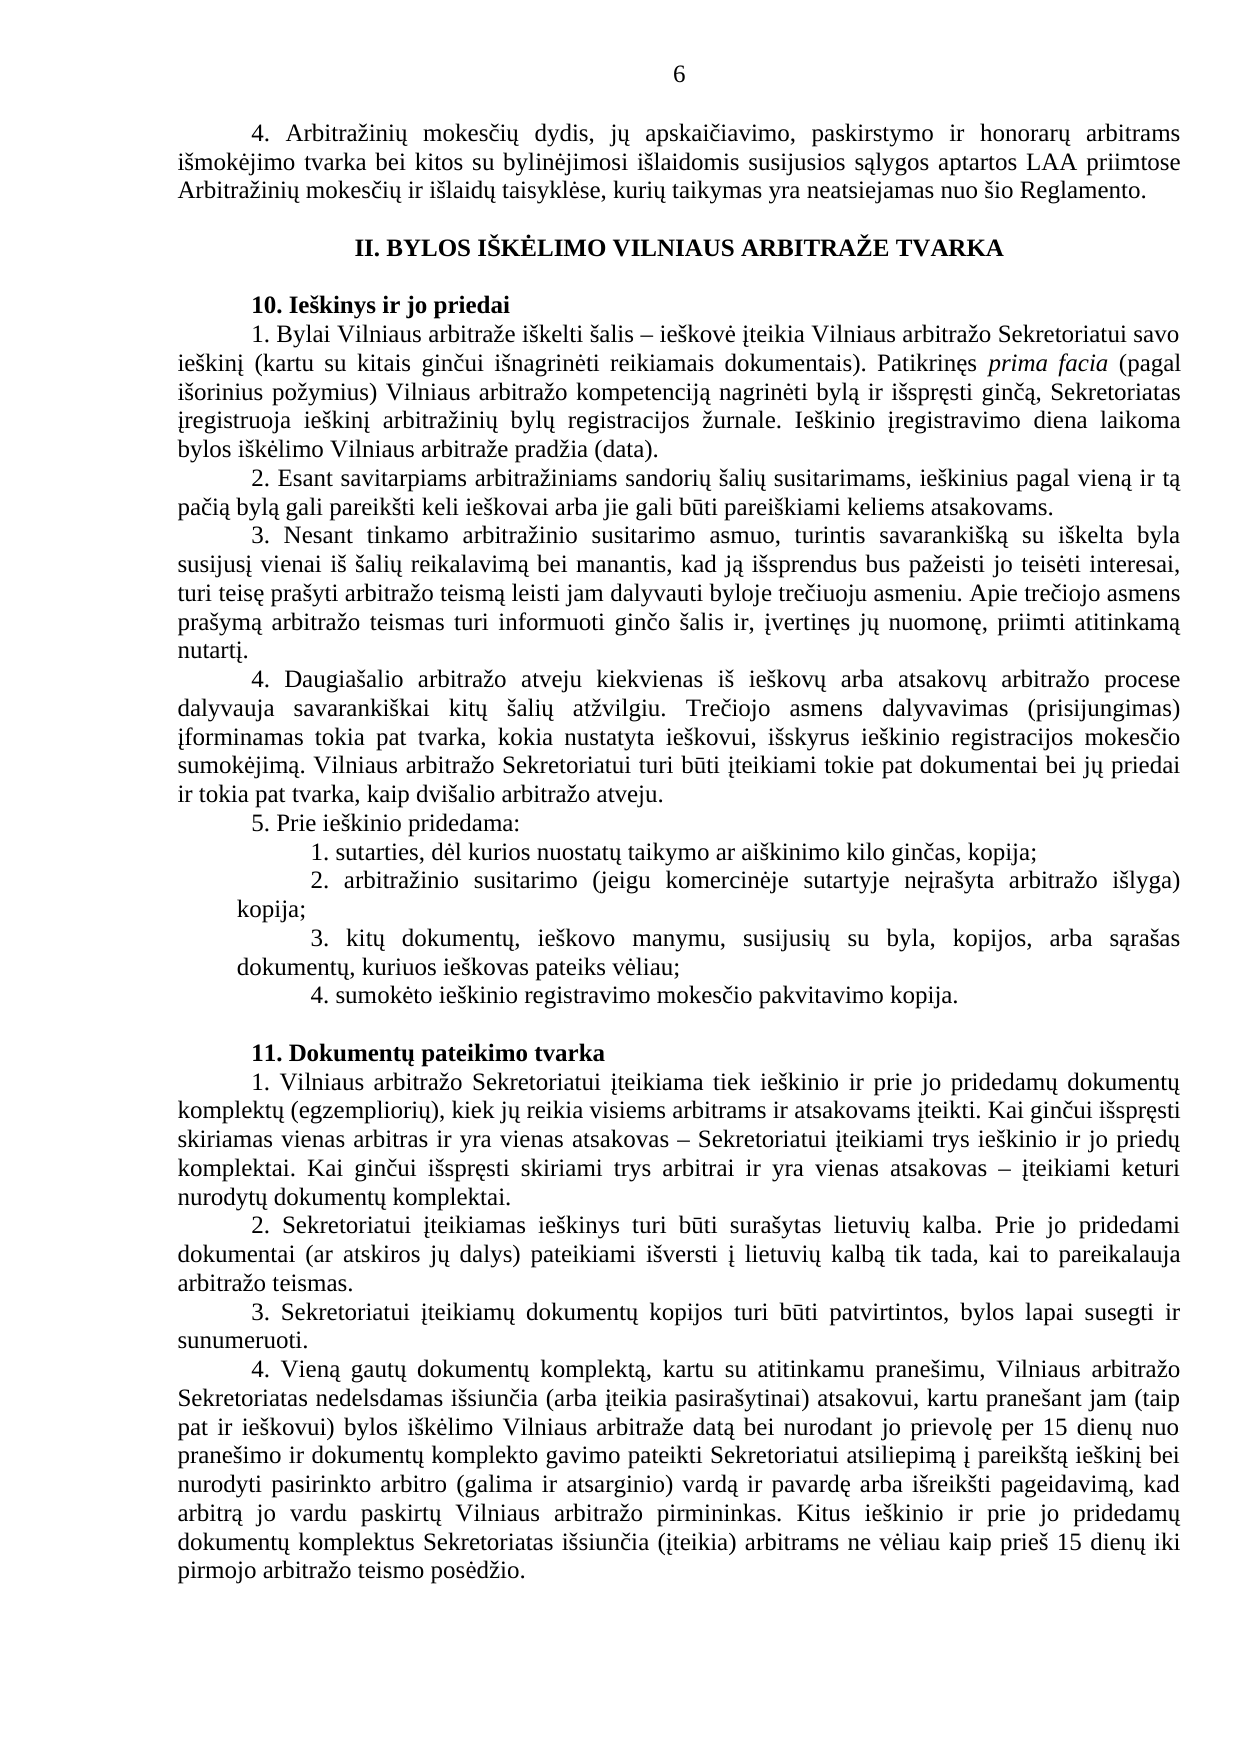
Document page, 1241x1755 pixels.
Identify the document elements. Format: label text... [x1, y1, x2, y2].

text II. BYLOS IŠKĖLIMO VILNIAUS ARBITRAŽE TVARKA [177, 233, 1181, 262]
text 4. Arbitražinių mokesčių dydis, jų apskaičiavimo, paskirstymo ir honorarų arbitrams išmokėjimo tvarka bei kitos su bylinėjimosi išlaidomis susijusios sąlygos aptartos LAA priimtose Arbitražinių mokesčių ir išlaidų taisyklėse, kurių taikymas yra neatsiejamas nuo šio Reglamento. [177, 118, 1181, 204]
text 4. sumokėto ieškinio registravimo mokesčio pakvitavimo kopija. [237, 981, 1181, 1009]
text 2. Sekretoriatui įteikiamas ieškinys turi būti surašytas lietuvių kalba. Prie jo pridedami dokumentai (ar atskiros jų dalys) pateikiami išversti į lietuvių kalbą tik tada, kai to pareikalauja arbitražo teismas. [177, 1211, 1181, 1297]
text 4. Daugiašalio arbitražo atveju kiekvienas iš ieškovų arba atsakovų arbitražo procese dalyvauja savarankiškai kitų šalių atžvilgiu. Trečiojo asmens dalyvavimas (prisijungimas) įforminamas tokia pat tvarka, kokia nustatyta ieškovui, išskyrus ieškinio registracijos mokesčio sumokėjimą. Vilniaus arbitražo Sekretoriatui turi būti įteikiami tokie pat dokumentai bei jų priedai ir tokia pat tvarka, kaip dvišalio arbitražo atveju. [177, 664, 1181, 808]
text 11. Dokumentų pateikimo tvarka [177, 1038, 1181, 1067]
text 2. Esant savitarpiams arbitražiniams sandorių šalių susitarimams, ieškinius pagal vieną ir tą pačią bylą gali pareikšti keli ieškovai arba jie gali būti pareiškiami keliems atsakovams. [177, 463, 1181, 521]
text 1. sutarties, dėl kurios nuostatų taikymo ar aiškinimo kilo ginčas, kopija; [237, 837, 1181, 866]
text 3. Nesant tinkamo arbitražinio susitarimo asmuo, turintis savarankišką su iškelta byla susijusį vienai iš šalių reikalavimą bei manantis, kad ją išsprendus bus pažeisti jo teisėti interesai, turi teisę prašyti arbitražo teismą leisti jam dalyvauti byloje trečiuoju asmeniu. Apie trečiojo asmens prašymą arbitražo teismas turi informuoti ginčo šalis ir, įvertinęs jų nuomonę, priimti atitinkamą nutartį. [177, 521, 1181, 664]
text 10. Ieškinys ir jo priedai [177, 291, 1181, 319]
text 1. Vilniaus arbitražo Sekretoriatui įteikiama tiek ieškinio ir prie jo pridedamų dokumentų komplektų (egzempliorių), kiek jų reikia visiems arbitrams ir atsakovams įteikti. Kai ginčui išspręsti skiriamas vienas arbitras ir yra vienas atsakovas – Sekretoriatui įteikiami trys ieškinio ir jo priedų komplektai. Kai ginčui išspręsti skiriami trys arbitrai ir yra vienas atsakovas – įteikiami keturi nurodytų dokumentų komplektai. [177, 1067, 1181, 1211]
text 2. arbitražinio susitarimo (jeigu komercinėje sutartyje neįrašyta arbitražo išlyga) kopija; [237, 866, 1181, 923]
text 4. Vieną gautų dokumentų komplektą, kartu su atitinkamu pranešimu, Vilniaus arbitražo Sekretoriatas nedelsdamas išsiunčia (arba įteikia pasirašytinai) atsakovui, kartu pranešant jam (taip pat ir ieškovui) bylos iškėlimo Vilniaus arbitraže datą bei nurodant jo prievolę per 15 dienų nuo pranešimo ir dokumentų komplekto gavimo pateikti Sekretoriatui atsiliepimą į pareikštą ieškinį bei nurodyti pasirinkto arbitro (galima ir atsarginio) vardą ir pavardę arba išreikšti pageidavimą, kad arbitrą jo vardu paskirtų Vilniaus arbitražo pirmininkas. Kitus ieškinio ir prie jo pridedamų dokumentų komplektus Sekretoriatas išsiunčia (įteikia) arbitrams ne vėliau kaip prieš 15 dienų iki pirmojo arbitražo teismo posėdžio. [177, 1354, 1181, 1584]
text 3. kitų dokumentų, ieškovo manymu, susijusių su byla, kopijos, arba sąrašas dokumentų, kuriuos ieškovas pateiks vėliau; [237, 923, 1181, 981]
text 5. Prie ieškinio pridedama: [177, 808, 1181, 837]
text 1. Bylai Vilniaus arbitraže iškelti šalis – ieškovė įteikia Vilniaus arbitražo Sekretoriatui savo ieškinį (kartu su kitais ginčui išnagrinėti reikiamais dokumentais). Patikrinęs prima facia (pagal išorinius požymius) Vilniaus arbitražo kompetenciją nagrinėti bylą ir išspręsti ginčą, Sekretoriatas įregistruoja ieškinį arbitražinių bylų registracijos žurnale. Ieškinio įregistravimo diena laikoma bylos iškėlimo Vilniaus arbitraže pradžia (data). [177, 319, 1181, 463]
text 3. Sekretoriatui įteikiamų dokumentų kopijos turi būti patvirtintos, bylos lapai susegti ir sunumeruoti. [177, 1297, 1181, 1354]
